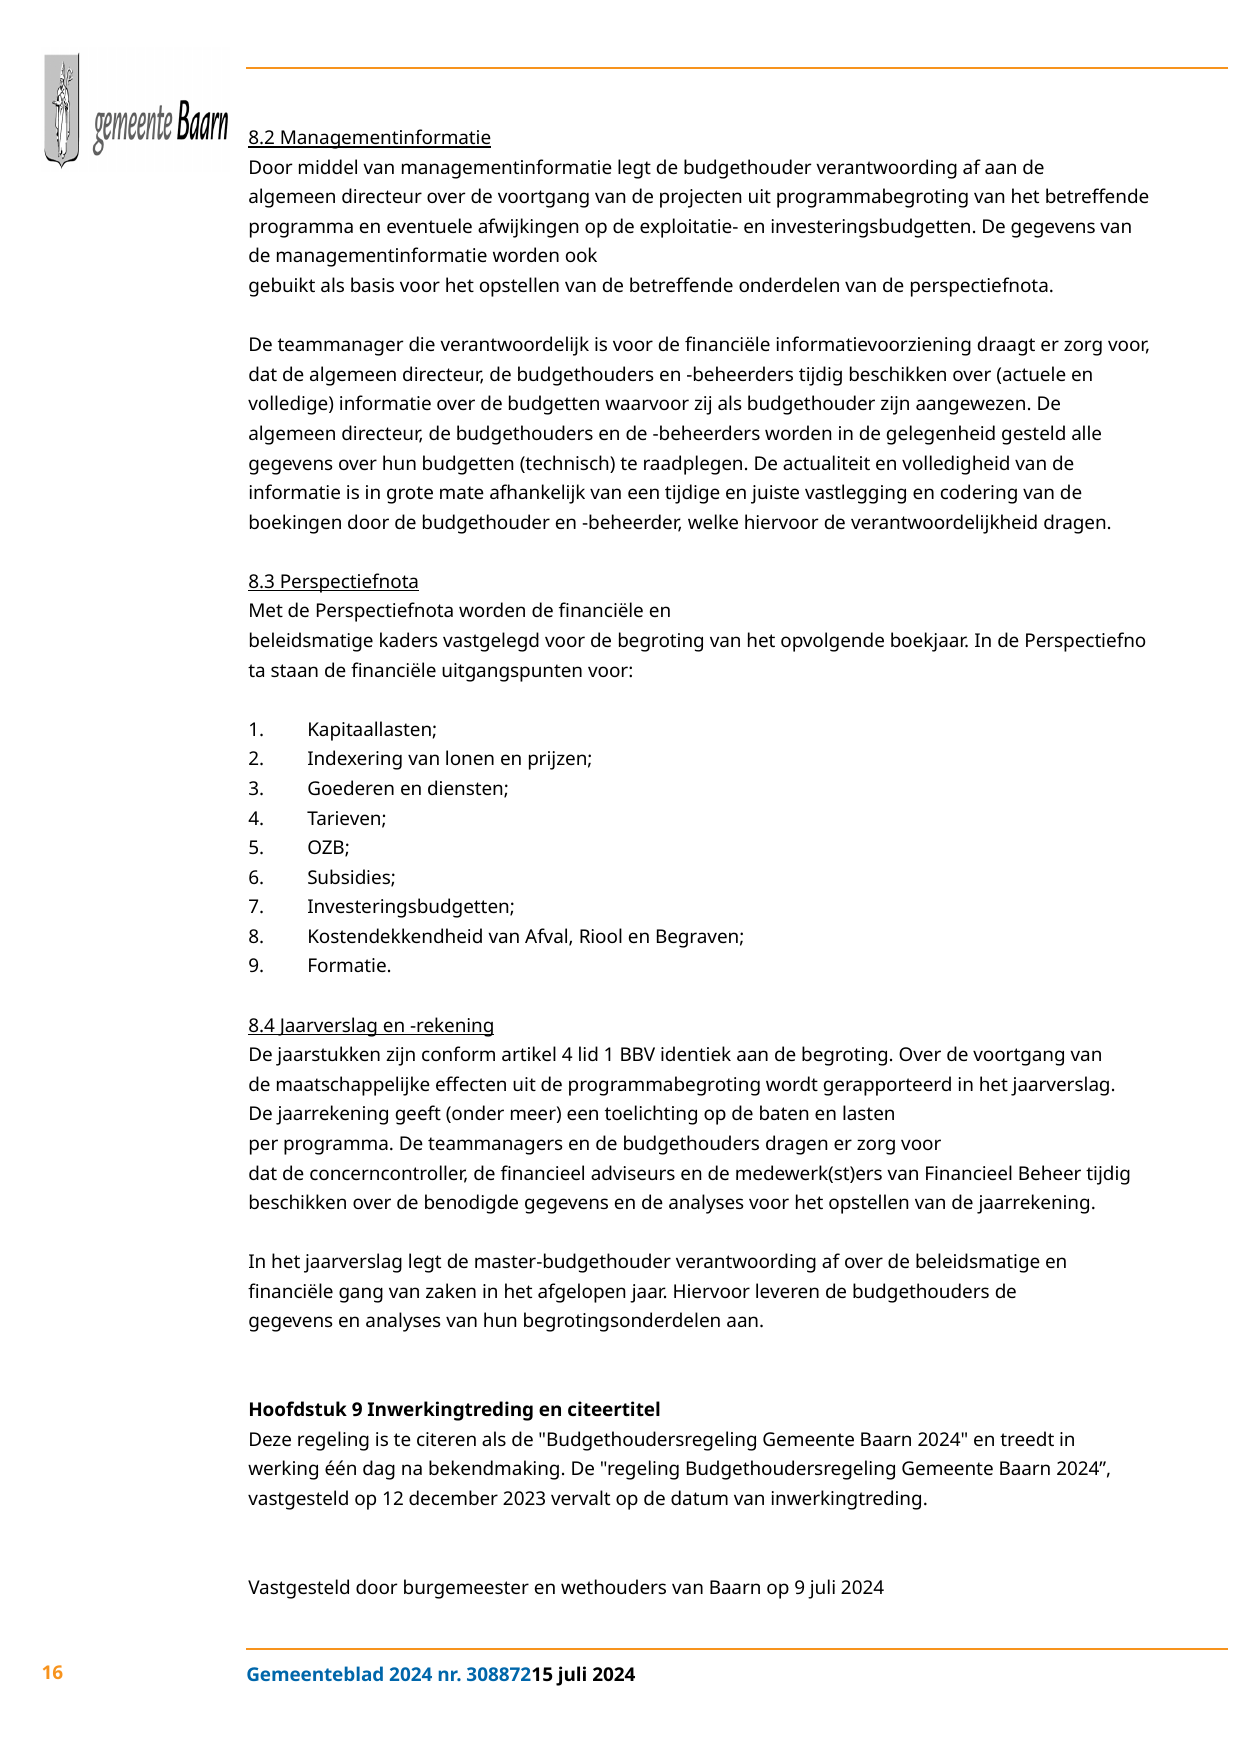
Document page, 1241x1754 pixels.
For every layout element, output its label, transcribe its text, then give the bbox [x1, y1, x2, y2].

list Investeringsbudgetten; [248, 893, 1152, 919]
list Kapitaallasten; [248, 716, 1152, 742]
picture [41, 47, 231, 172]
text Door middel van managementinformatie legt de budgethouder verantwoording af aan de algemeen directeur over de voortgang van de projecten uit programmabegroting van het betreffende programma en eventuele afwijkingen op de exploitatie- en investeringsbudgetten. De gegevens van de managementinformatie worden ook gebuikt als basis voor het opstellen van de betreffende onderdelen van de perspectiefnota. [248, 154, 1152, 298]
list OZB; [248, 834, 1152, 860]
list Subsidies; [248, 864, 1152, 890]
text De jaarstukken zijn conform artikel 4 lid 1 BBV identiek aan de begroting. Over de voortgang van de maatschappelijke effecten uit de programmabegroting wordt gerapporteerd in het jaarverslag. De jaarrekening geeft (onder meer) een toelichting op de baten en lasten per programma. De teammanagers en de budgethouders dragen er zorg voor dat de concerncontroller, de financieel adviseurs en de medewerk(st)ers van Financieel Beheer tijdig beschikken over de benodigde gegevens en de analyses voor het opstellen van de jaarrekening. [248, 1041, 1152, 1215]
list Indexering van lonen en prijzen; [248, 746, 1152, 771]
text Hoofdstuk 9 Inwerkingtreding en citeertitel [248, 1396, 1152, 1422]
text 8.4 Jaarverslag en -rekening [248, 1012, 1152, 1038]
text In het jaarverslag legt de master-budgethouder verantwoording af over de beleidsmatige en financiële gang van zaken in het afgelopen jaar. Hiervoor leveren de budgethouders de gegevens en analyses van hun begrotingsonderdelen aan. [248, 1248, 1152, 1333]
text 8.2 Managementinformatie [248, 124, 1152, 150]
text Deze regeling is te citeren als de "Budgethoudersregeling Gemeente Baarn 2024" en treedt in werking één dag na bekendmaking. De "regeling Budgethoudersregeling Gemeente Baarn 2024”, vastgesteld op 12 december 2023 vervalt op de datum van inwerkingtreding. [248, 1426, 1152, 1511]
text Met de Perspectiefnota worden de financiële en beleidsmatige kaders vastgelegd voor de begroting van het opvolgende boekjaar. In de Perspectiefnota staan de financiële uitgangspunten voor: [248, 598, 1152, 683]
list Formatie. [248, 953, 1152, 978]
text De teammanager die verantwoordelijk is voor de financiële informatievoorziening draagt er zorg voor, dat de algemeen directeur, de budgethouders en -beheerders tijdig beschikken over (actuele en volledige) informatie over de budgetten waarvoor zij als budgethouder zijn aangewezen. De algemeen directeur, de budgethouders en de -beheerders worden in de gelegenheid gesteld alle gegevens over hun budgetten (technisch) te raadplegen. De actualiteit en volledigheid van de informatie is in grote mate afhankelijk van een tijdige en juiste vastlegging en codering van de boekingen door de budgethouder en -beheerder, welke hiervoor de verantwoordelijkheid dragen. [248, 331, 1152, 535]
list Goederen en diensten; [248, 775, 1152, 801]
list Kostendekkendheid van Afval, Riool en Begraven; [248, 923, 1152, 949]
list Tarieven; [248, 805, 1152, 831]
text 8.3 Perspectiefnota [248, 568, 1152, 594]
text Vastgesteld door burgemeester en wethouders van Baarn op 9 juli 2024 [248, 1574, 1152, 1600]
